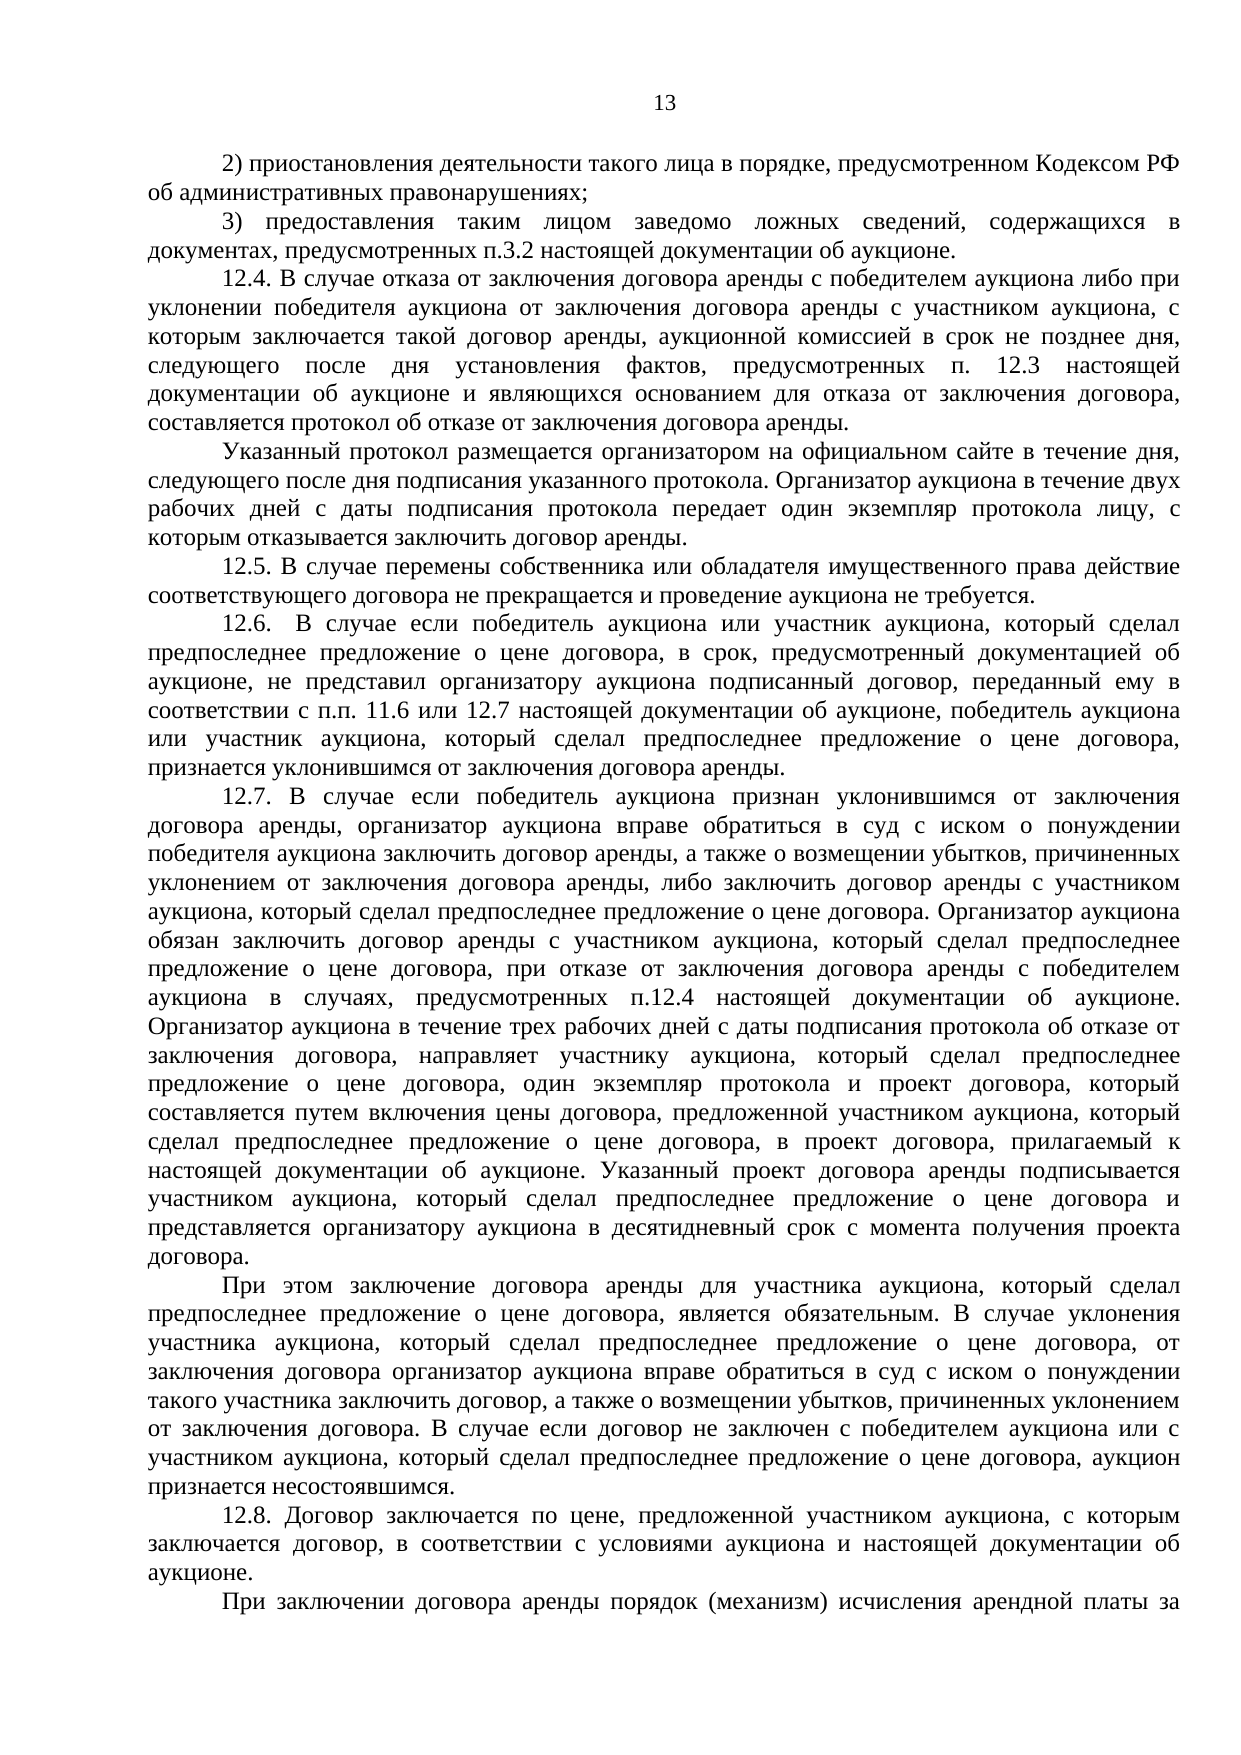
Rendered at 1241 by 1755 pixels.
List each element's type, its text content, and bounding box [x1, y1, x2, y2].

text 12.4. В случае отказа от заключения договора аренды с победителем аукциона либо при уклонении победителя аукциона от заключения договора аренды с участником аукциона, с которым заключается такой договор аренды, аукционной комиссией в срок не позднее дня, следующего после дня установления фактов, предусмотренных п. 12.3 настоящей документации об аукционе и являющихся основанием для отказа от заключения договора, составляется протокол об отказе от заключения договора аренды. [148, 263, 1181, 436]
text 2) приостановления деятельности такого лица в порядке, предусмотренном Кодексом РФ об административных правонарушениях; [148, 148, 1181, 206]
text 12.6. В случае если победитель аукциона или участник аукциона, который сделал предпоследнее предложение о цене договора, в срок, предусмотренный документацией об аукционе, не представил организатору аукциона подписанный договор, переданный ему в соответствии с п.п. 11.6 или 12.7 настоящей документации об аукционе, победитель аукциона или участник аукциона, который сделал предпоследнее предложение о цене договора, признается уклонившимся от заключения договора аренды. [148, 608, 1181, 781]
text 3) предоставления таким лицом заведомо ложных сведений, содержащихся в документах, предусмотренных п.3.2 настоящей документации об аукционе. [148, 206, 1181, 263]
text 12.7. В случае если победитель аукциона признан уклонившимся от заключения договора аренды, организатор аукциона вправе обратиться в суд с иском о понуждении победителя аукциона заключить договор аренды, а также о возмещении убытков, причиненных уклонением от заключения договора аренды, либо заключить договор аренды с участником аукциона, который сделал предпоследнее предложение о цене договора. Организатор аукциона обязан заключить договор аренды с участником аукциона, который сделал предпоследнее предложение о цене договора, при отказе от заключения договора аренды с победителем аукциона в случаях, предусмотренных п.12.4 настоящей документации об аукционе. Организатор аукциона в течение трех рабочих дней с даты подписания протокола об отказе от заключения договора, направляет участнику аукциона, который сделал предпоследнее предложение о цене договора, один экземпляр протокола и проект договора, который составляется путем включения цены договора, предложенной участником аукциона, который сделал предпоследнее предложение о цене договора, в проект договора, прилагаемый к настоящей документации об аукционе. Указанный проект договора аренды подписывается участником аукциона, который сделал предпоследнее предложение о цене договора и представляется организатору аукциона в десятидневный срок с момента получения проекта договора. [148, 781, 1181, 1270]
text При этом заключение договора аренды для участника аукциона, который сделал предпоследнее предложение о цене договора, является обязательным. В случае уклонения участника аукциона, который сделал предпоследнее предложение о цене договора, от заключения договора организатор аукциона вправе обратиться в суд с иском о понуждении такого участника заключить договор, а также о возмещении убытков, причиненных уклонением от заключения договора. В случае если договор не заключен с победителем аукциона или с участником аукциона, который сделал предпоследнее предложение о цене договора, аукцион признается несостоявшимся. [148, 1270, 1181, 1500]
text 12.5. В случае перемены собственника или обладателя имущественного права действие соответствующего договора не прекращается и проведение аукциона не требуется. [148, 551, 1181, 608]
text Указанный протокол размещается организатором на официальном сайте в течение дня, следующего после дня подписания указанного протокола. Организатор аукциона в течение двух рабочих дней с даты подписания протокола передает один экземпляр протокола лицу, с которым отказывается заключить договор аренды. [148, 436, 1181, 551]
text 12.8. Договор заключается по цене, предложенной участником аукциона, с которым заключается договор, в соответствии с условиями аукциона и настоящей документации об аукционе. [148, 1500, 1181, 1586]
text При заключении договора аренды порядок (механизм) исчисления арендной платы за [148, 1586, 1181, 1615]
